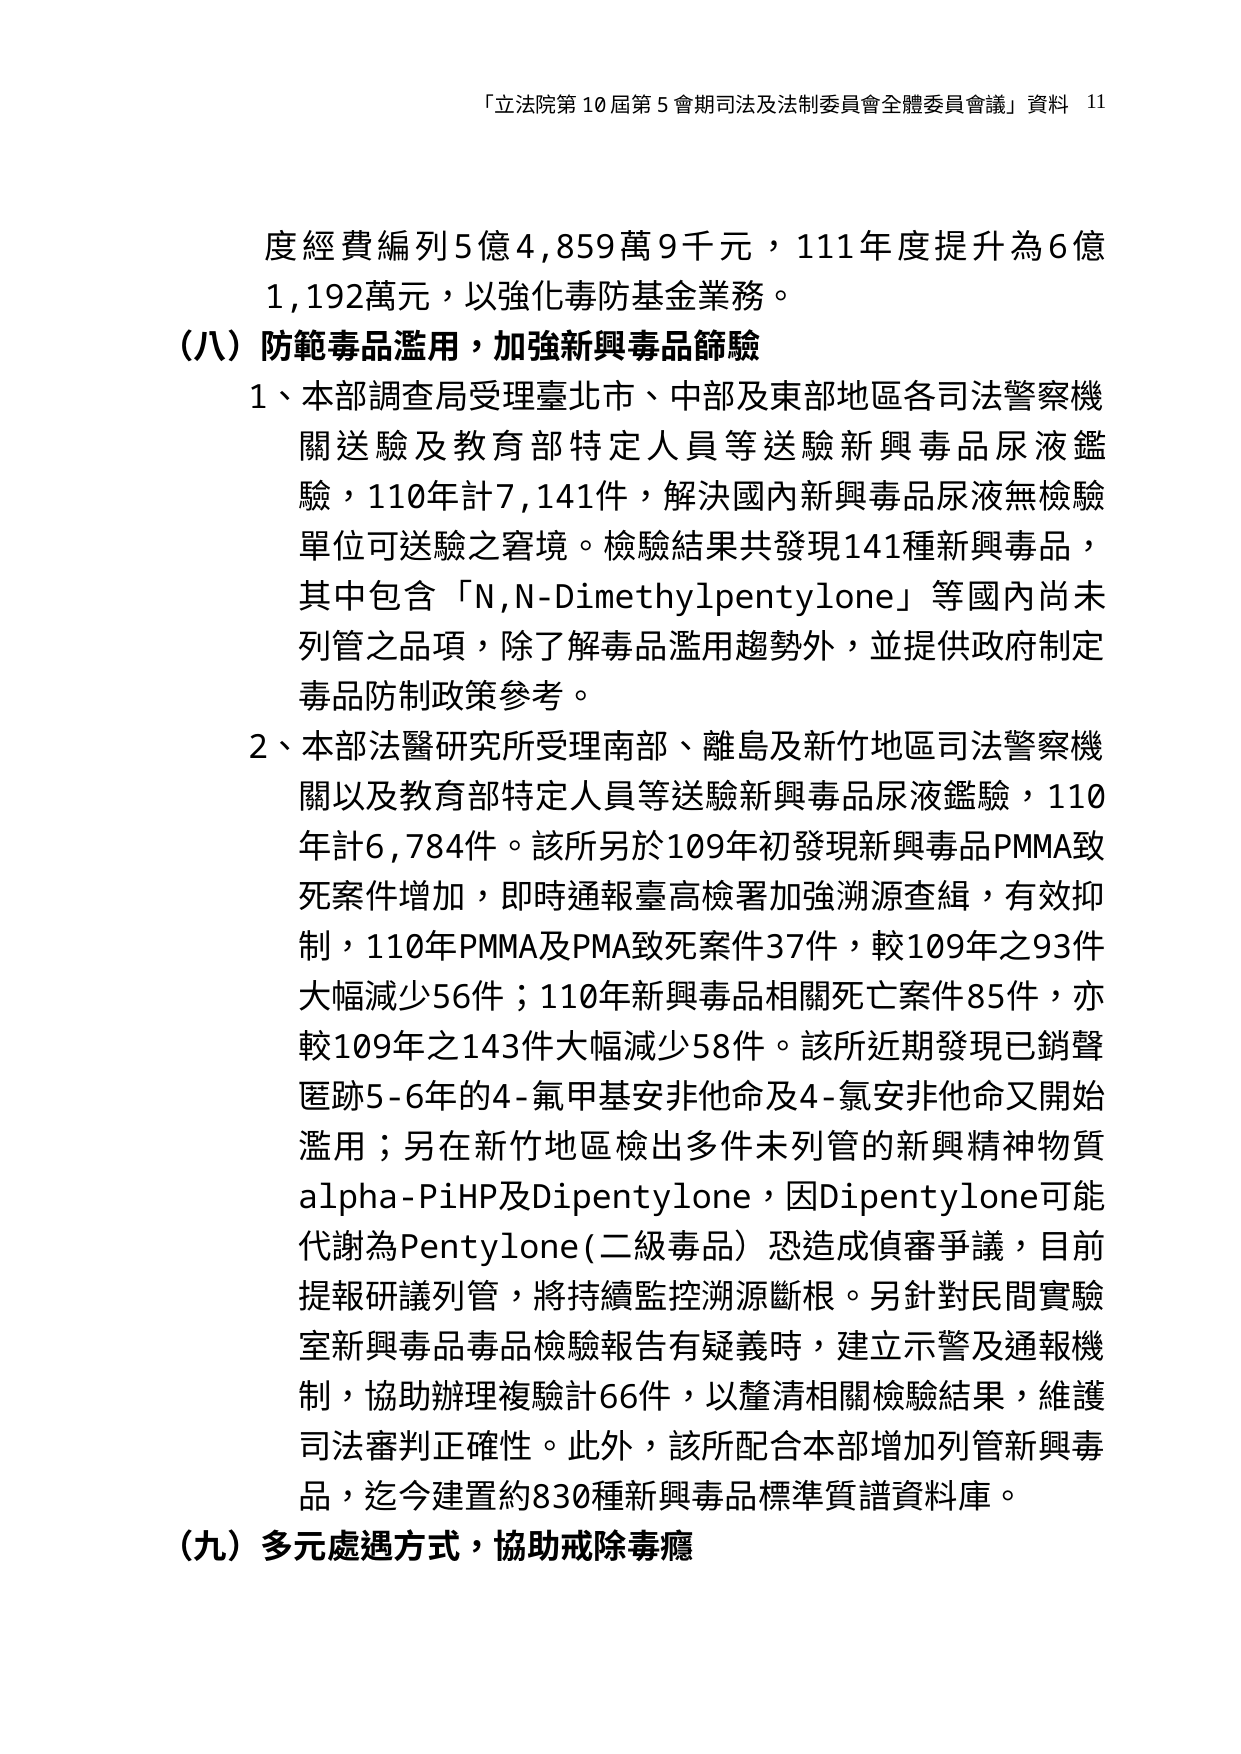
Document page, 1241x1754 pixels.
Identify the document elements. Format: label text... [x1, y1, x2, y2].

text （八）防範毒品濫用，加強新興毒品篩驗 [160, 319, 1106, 369]
text 度經費編列5億4,859萬9千元，111年度提升為6億1,192萬元，以強化毒防基金業務。 [264, 219, 1106, 319]
text 2、本部法醫研究所受理南部、離島及新竹地區司法警察機關以及教育部特定人員等送驗新興毒品尿液鑑驗，110年計6,784件。該所另於109年初發現新興毒品PMMA致死案件增加，即時通報臺高檢署加強溯源查緝，有效抑制，110年PMMA及PMA致死案件37件，較109年之93件大幅減少56件；110年新興毒品相關死亡案件85件，亦較109年之143件大幅減少58件。該所近期發現已銷聲匿跡5-6年的4-氟甲基安非他命及4-氯安非他命又開始濫用；另在新竹地區檢出多件未列管的新興精神物質alpha-PiHP及Dipentylone，因Dipentylone可能代謝為Pentylone(二級毒品）恐造成偵審爭議，目前提報研議列管，將持續監控溯源斷根。另針對民間實驗室新興毒品毒品檢驗報告有疑義時，建立示警及通報機制，協助辦理複驗計66件，以釐清相關檢驗結果，維護司法審判正確性。此外，該所配合本部增加列管新興毒品，迄今建置約830種新興毒品標準質譜資料庫。 [248, 719, 1106, 1519]
text 1、本部調查局受理臺北市、中部及東部地區各司法警察機關送驗及教育部特定人員等送驗新興毒品尿液鑑驗，110年計7,141件，解決國內新興毒品尿液無檢驗單位可送驗之窘境。檢驗結果共發現141種新興毒品，其中包含「N,N-Dimethylpentylone」等國內尚未列管之品項，除了解毒品濫用趨勢外，並提供政府制定毒品防制政策參考。 [248, 369, 1106, 719]
text （九）多元處遇方式，協助戒除毒癮 [160, 1519, 1106, 1569]
